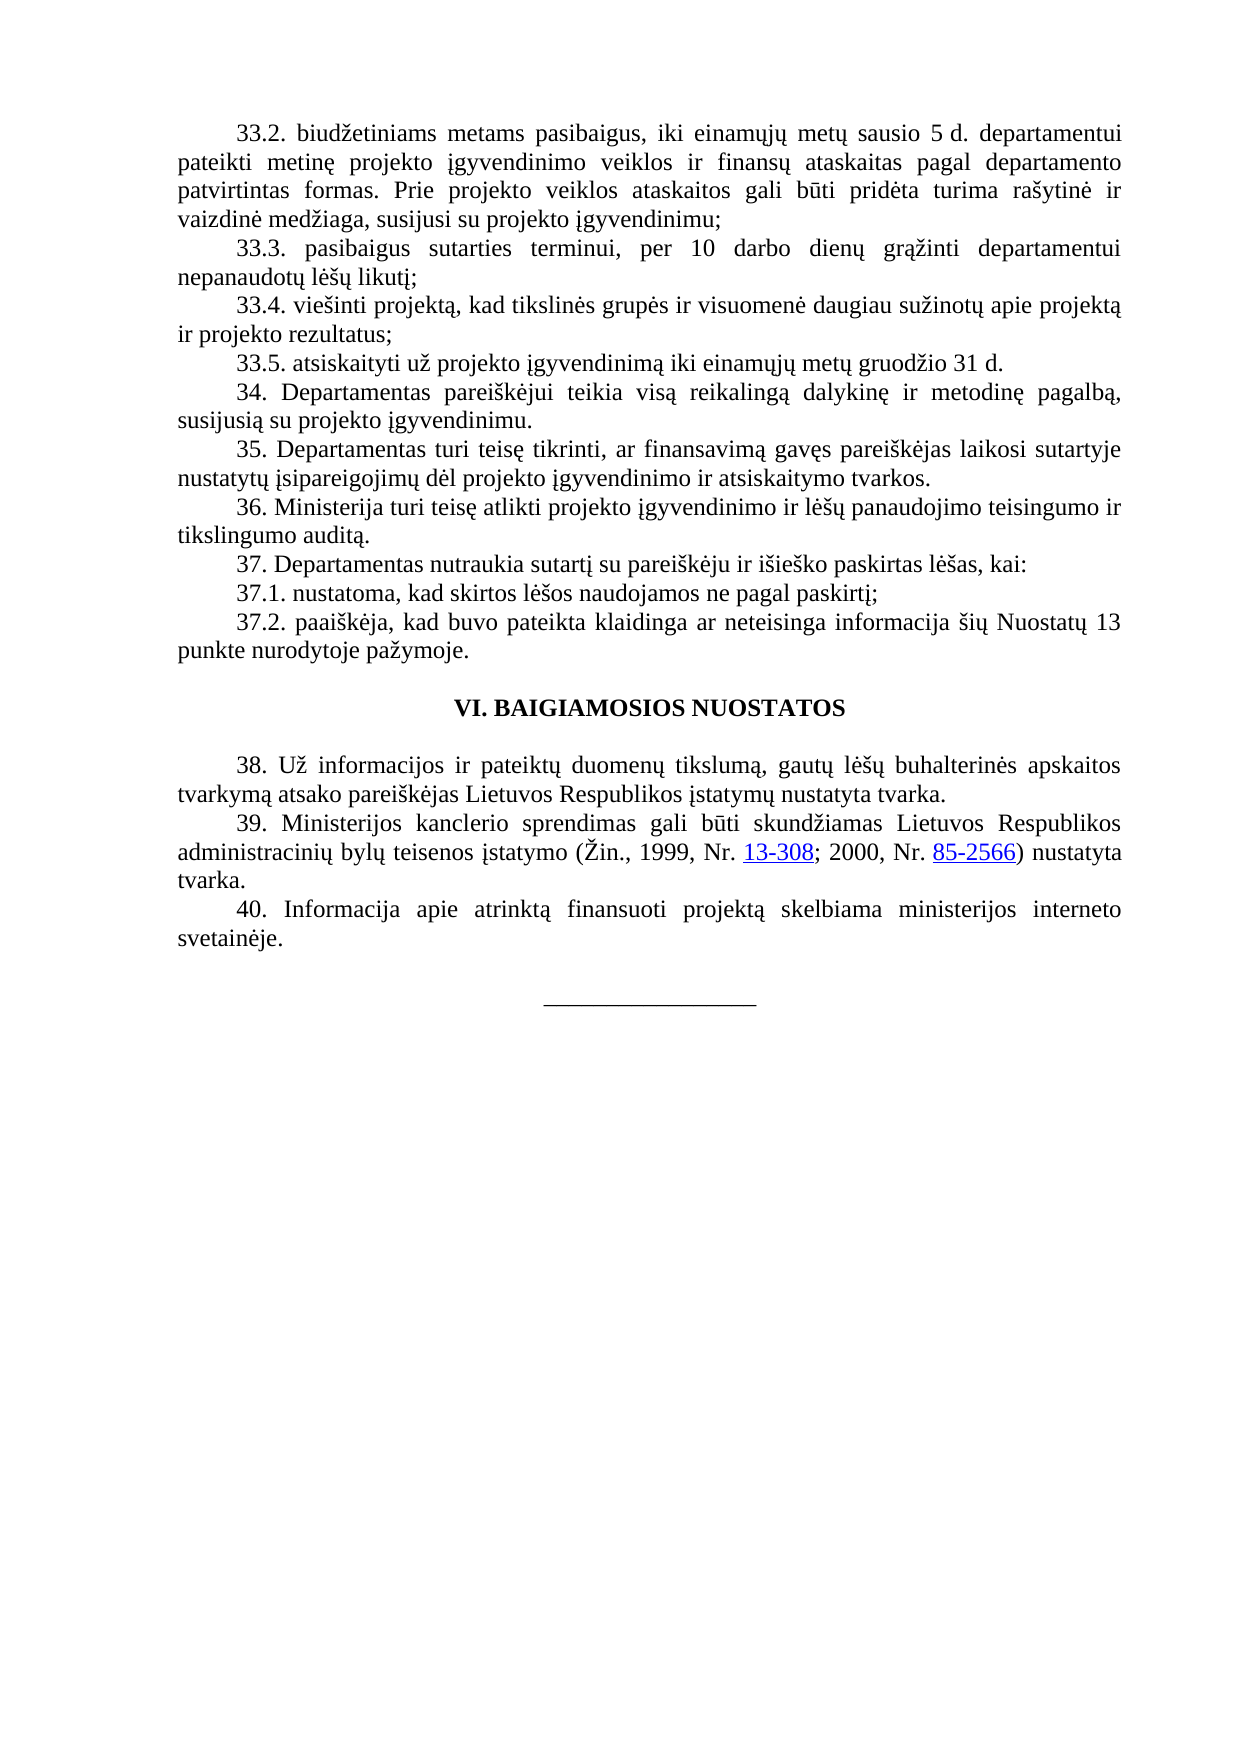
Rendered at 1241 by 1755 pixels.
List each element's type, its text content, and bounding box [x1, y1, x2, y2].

text 37.2. paaiškėja, kad buvo pateikta klaidinga ar neteisinga informacija šių Nuostatų 13 punkte nurodytoje pažymoje. [177, 607, 1122, 664]
text _________________ [177, 981, 1122, 1009]
text 33.4. viešinti projektą, kad tikslinės grupės ir visuomenė daugiau sužinotų apie projektą ir projekto rezultatus; [177, 291, 1122, 348]
text 34. Departamentas pareiškėjui teikia visą reikalingą dalykinę ir metodinę pagalbą, susijusią su projekto įgyvendinimu. [177, 377, 1122, 434]
text 36. Ministerija turi teisę atlikti projekto įgyvendinimo ir lėšų panaudojimo teisingumo ir tikslingumo auditą. [177, 492, 1122, 549]
text 35. Departamentas turi teisę tikrinti, ar finansavimą gavęs pareiškėjas laikosi sutartyje nustatytų įsipareigojimų dėl projekto įgyvendinimo ir atsiskaitymo tvarkos. [177, 434, 1122, 492]
text 37. Departamentas nutraukia sutartį su pareiškėju ir išieško paskirtas lėšas, kai: [177, 549, 1122, 578]
text 33.2. biudžetiniams metams pasibaigus, iki einamųjų metų sausio 5 d. departamentui pateikti metinę projekto įgyvendinimo veiklos ir finansų ataskaitas pagal departamento patvirtintas formas. Prie projekto veiklos ataskaitos gali būti pridėta turima rašytinė ir vaizdinė medžiaga, susijusi su projekto įgyvendinimu; [177, 118, 1122, 233]
text VI. BAIGIAMOSIOS NUOSTATOS [177, 693, 1122, 722]
text 37.1. nustatoma, kad skirtos lėšos naudojamos ne pagal paskirtį; [177, 578, 1122, 607]
text 40. Informacija apie atrinktą finansuoti projektą skelbiama ministerijos interneto svetainėje. [177, 894, 1122, 952]
text 38. Už informacijos ir pateiktų duomenų tikslumą, gautų lėšų buhalterinės apskaitos tvarkymą atsako pareiškėjas Lietuvos Respublikos įstatymų nustatyta tvarka. [177, 751, 1122, 808]
text 33.5. atsiskaityti už projekto įgyvendinimą iki einamųjų metų gruodžio 31 d. [177, 348, 1122, 377]
text 39. Ministerijos kanclerio sprendimas gali būti skundžiamas Lietuvos Respublikos administracinių bylų teisenos įstatymo (Žin., 1999, Nr. 13-308; 2000, Nr. 85-2566) nustatyta tvarka. [177, 808, 1122, 894]
text 33.3. pasibaigus sutarties terminui, per 10 darbo dienų grąžinti departamentui nepanaudotų lėšų likutį; [177, 233, 1122, 291]
